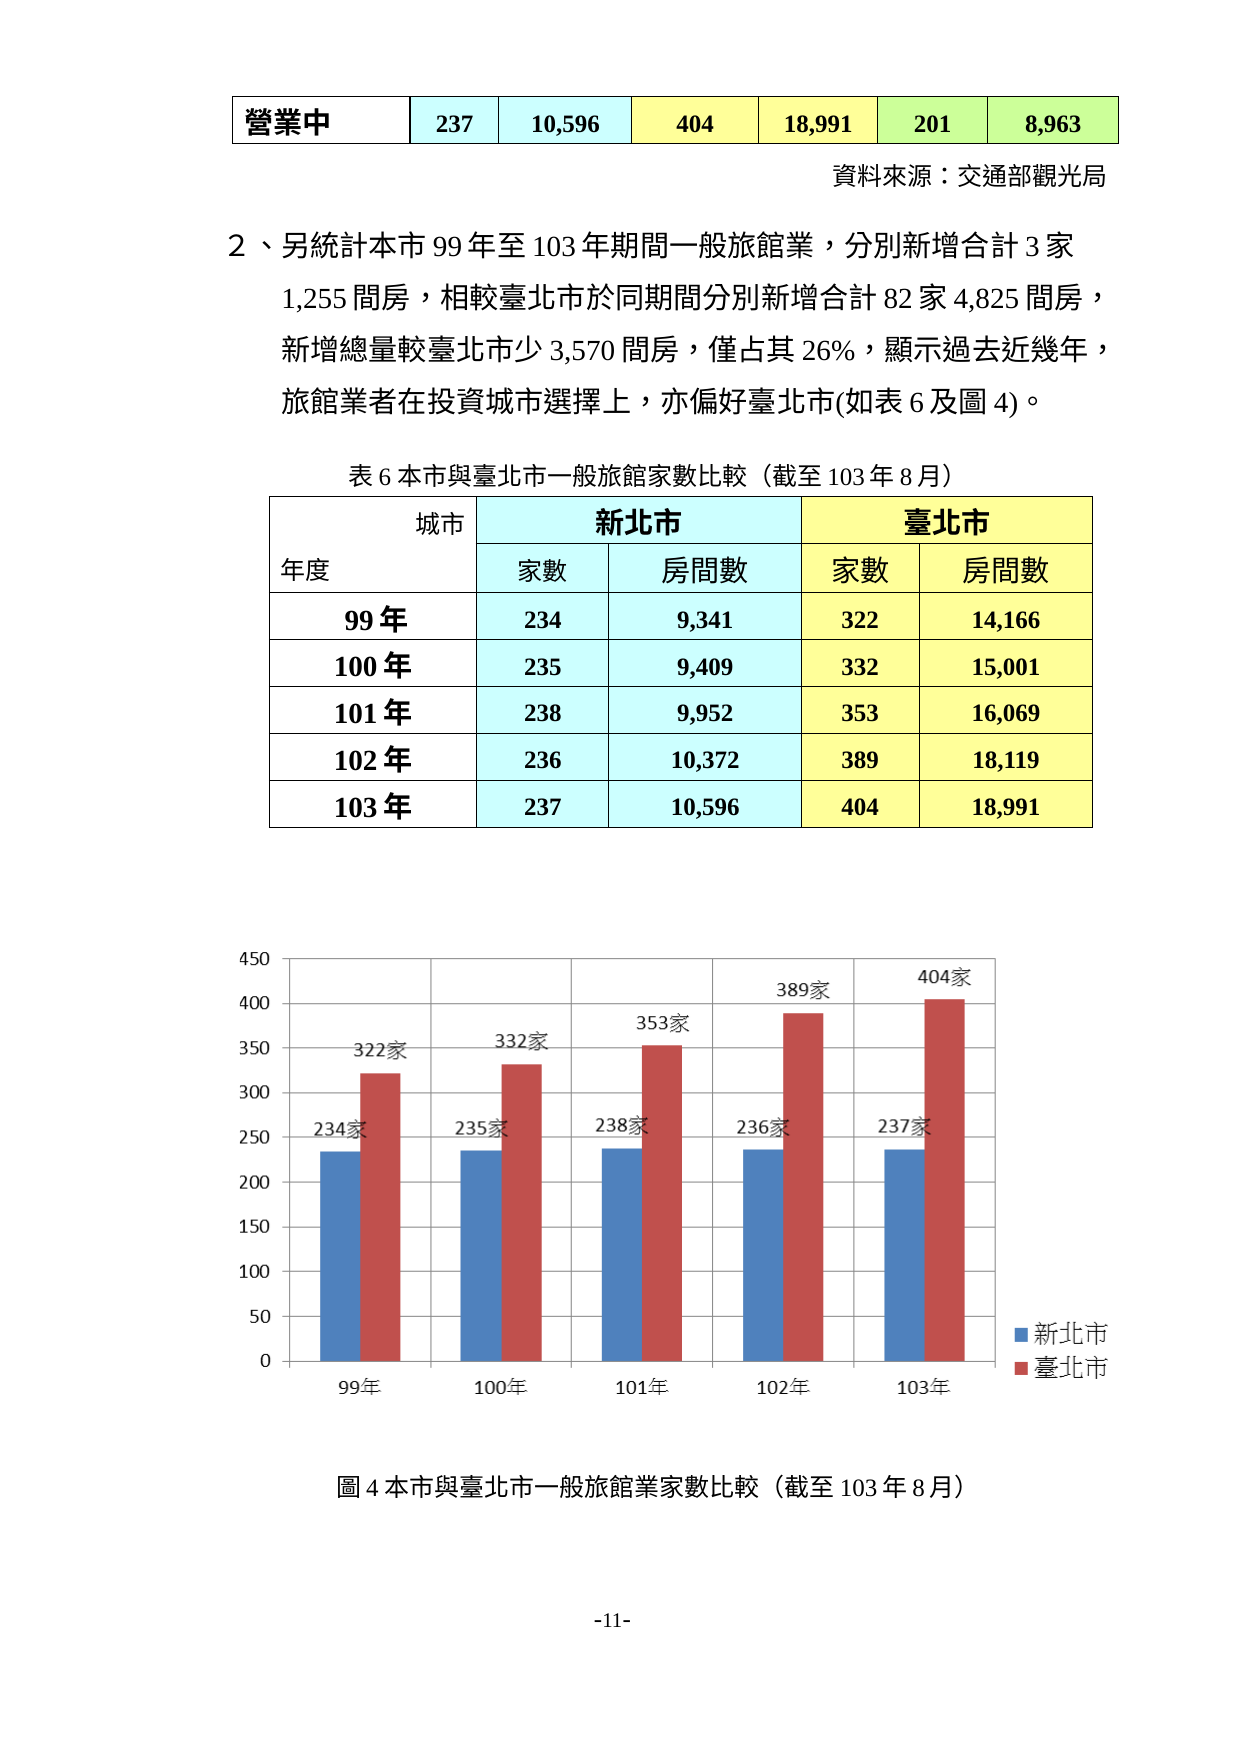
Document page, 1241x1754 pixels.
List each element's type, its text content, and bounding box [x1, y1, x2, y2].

table_cell 9,341 [609, 593, 801, 639]
table_cell 102年 [270, 734, 476, 780]
table_cell 9,409 [609, 640, 801, 686]
text 圖4 本市與臺北市一般旅館業家數比較（截至103年8月） [223, 1465, 1092, 1505]
table_cell 235 [477, 640, 608, 686]
table_cell 101年 [270, 687, 476, 733]
text ２、另統計本市99年至103年期間一般旅館業，分別新增合計3家1,255間房，相較臺北市於同期間分別新增合計82家4,825間房，新增總量較臺北市少3,570間房，僅占其26%，顯示過去近幾年，旅館業者在投資城市選擇上，亦偏好臺北市(如表6及圖4)。 [223, 215, 1092, 423]
table_cell 236 [477, 734, 608, 780]
table_cell 332 [802, 640, 919, 686]
table_cell 9,952 [609, 687, 801, 733]
table_cell 18,991 [759, 97, 877, 143]
table_cell 237 [477, 781, 608, 827]
table_cell 資料來源：交通部觀光局 [233, 144, 1119, 196]
table_cell 營業中 [233, 97, 409, 143]
table_cell 18,119 [920, 734, 1092, 780]
text 表6 本市與臺北市一般旅館家數比較（截至103年8月） [223, 442, 1092, 496]
table_cell 234 [477, 593, 608, 639]
table_cell 10,372 [609, 734, 801, 780]
table_cell 353 [802, 687, 919, 733]
table_cell 家數 [477, 544, 608, 592]
table_cell 家數 [802, 544, 919, 592]
table_cell 10,596 [499, 97, 631, 143]
table_cell 10,596 [609, 781, 801, 827]
table_cell 103年 [270, 781, 476, 827]
table_cell 100年 [270, 640, 476, 686]
table_header 新北市 [477, 497, 801, 543]
table_cell 房間數 [609, 544, 801, 592]
table_cell 237 [411, 97, 498, 143]
table_header 臺北市 [802, 497, 1092, 543]
table_cell 238 [477, 687, 608, 733]
table_cell 15,001 [920, 640, 1092, 686]
table_cell 8,963 [988, 97, 1118, 143]
table_cell 322 [802, 593, 919, 639]
table_cell 404 [802, 781, 919, 827]
table_cell 16,069 [920, 687, 1092, 733]
table_cell 14,166 [920, 593, 1092, 639]
table_cell 404 [632, 97, 758, 143]
table_header 城市 年度 [270, 497, 476, 592]
table_cell 房間數 [920, 544, 1092, 592]
table_cell 99年 [270, 593, 476, 639]
table_cell 389 [802, 734, 919, 780]
table_cell 201 [878, 97, 987, 143]
table_cell 18,991 [920, 781, 1092, 827]
